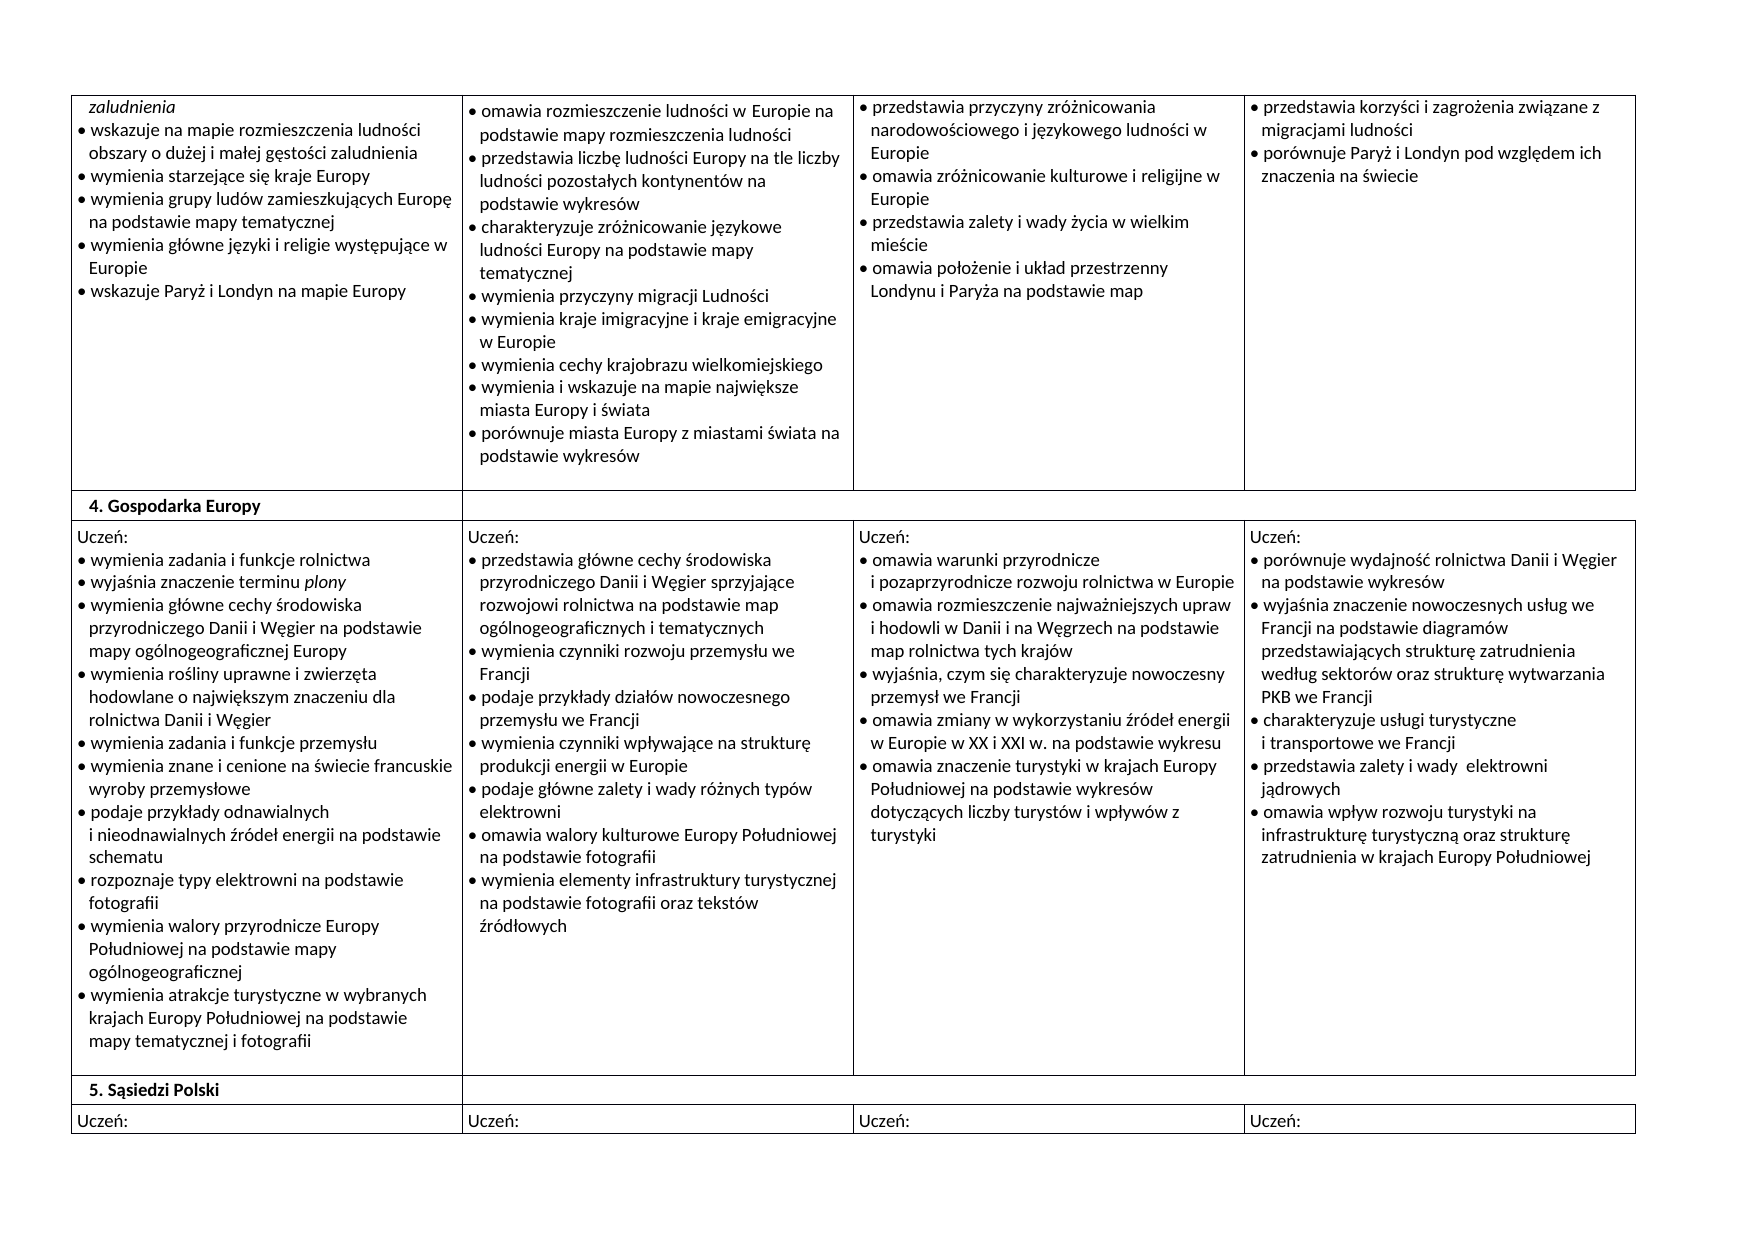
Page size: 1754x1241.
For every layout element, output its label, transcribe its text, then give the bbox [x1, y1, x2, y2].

table_cell Uczeń: • przedstawia główne cechy środowiska przyrodniczego Danii i Węgier sprzyjające rozwojowi rolnictwa na podstawie map ogólnogeograficznych i tematycznych • wymienia czynniki rozwoju przemysłu we Francji • podaje przykłady działów nowoczesnego przemysłu we Francji • wymienia czynniki wpływające na strukturę produkcji energii w Europie • podaje główne zalety i wady różnych typów elektrowni • omawia walory kulturowe Europy Południowej na podstawie fotografii • wymienia elementy infrastruktury turystycznej na podstawie fotografii oraz tekstów źródłowych [463, 521, 853, 1075]
table_cell Uczeń: [72, 1105, 462, 1132]
table_cell 5. Sąsiedzi Polski [72, 1076, 462, 1104]
table_cell 4. Gospodarka Europy [72, 491, 462, 520]
table_cell Uczeń: • omawia warunki przyrodnicze i pozaprzyrodnicze rozwoju rolnictwa w Europie • omawia rozmieszczenie najważniejszych upraw i hodowli w Danii i na Węgrzech na podstawie map rolnictwa tych krajów • wyjaśnia, czym się charakteryzuje nowoczesny przemysł we Francji • omawia zmiany w wykorzystaniu źródeł energii w Europie w XX i XXI w. na podstawie wykresu • omawia znaczenie turystyki w krajach Europy Południowej na podstawie wykresów dotyczących liczby turystów i wpływów z turystyki [854, 521, 1244, 1075]
table_cell • omawia rozmieszczenie ludności w Europie na podstawie mapy rozmieszczenia ludności • przedstawia liczbę ludności Europy na tle liczby ludności pozostałych kontynentów na podstawie wykresów • charakteryzuje zróżnicowanie językowe ludności Europy na podstawie mapy tematycznej • wymienia przyczyny migracji Ludności • wymienia kraje imigracyjne i kraje emigracyjne w Europie • wymienia cechy krajobrazu wielkomiejskiego • wymienia i wskazuje na mapie największe miasta Europy i świata • porównuje miasta Europy z miastami świata na podstawie wykresów [463, 96, 853, 490]
table_cell zaludnienia • wskazuje na mapie rozmieszczenia ludności obszary o dużej i małej gęstości zaludnienia • wymienia starzejące się kraje Europy • wymienia grupy ludów zamieszkujących Europę na podstawie mapy tematycznej • wymienia główne języki i religie występujące w Europie • wskazuje Paryż i Londyn na mapie Europy [72, 96, 462, 490]
table_cell Uczeń: [1245, 1105, 1635, 1132]
table_cell Uczeń: [463, 1105, 853, 1132]
table_cell Uczeń: • wymienia zadania i funkcje rolnictwa • wyjaśnia znaczenie terminu plony • wymienia główne cechy środowiska przyrodniczego Danii i Węgier na podstawie mapy ogólnogeograficznej Europy • wymienia rośliny uprawne i zwierzęta hodowlane o największym znaczeniu dla rolnictwa Danii i Węgier • wymienia zadania i funkcje przemysłu • wymienia znane i cenione na świecie francuskie wyroby przemysłowe • podaje przykłady odnawialnych i nieodnawialnych źródeł energii na podstawie schematu • rozpoznaje typy elektrowni na podstawie fotografii • wymienia walory przyrodnicze Europy Południowej na podstawie mapy ogólnogeograficznej • wymienia atrakcje turystyczne w wybranych krajach Europy Południowej na podstawie mapy tematycznej i fotografii [72, 521, 462, 1075]
table_cell • przedstawia korzyści i zagrożenia związane z migracjami ludności • porównuje Paryż i Londyn pod względem ich znaczenia na świecie [1245, 96, 1635, 490]
table_cell Uczeń: [854, 1105, 1244, 1132]
table_cell • przedstawia przyczyny zróżnicowania narodowościowego i językowego ludności w Europie • omawia zróżnicowanie kulturowe i religijne w Europie • przedstawia zalety i wady życia w wielkim mieście • omawia położenie i układ przestrzenny Londynu i Paryża na podstawie map [854, 96, 1244, 490]
table_cell Uczeń: • porównuje wydajność rolnictwa Danii i Węgier na podstawie wykresów • wyjaśnia znaczenie nowoczesnych usług we Francji na podstawie diagramów przedstawiających strukturę zatrudnienia według sektorów oraz strukturę wytwarzania PKB we Francji • charakteryzuje usługi turystyczne i transportowe we Francji • przedstawia zalety i wady elektrowni jądrowych • omawia wpływ rozwoju turystyki na infrastrukturę turystyczną oraz strukturę zatrudnienia w krajach Europy Południowej [1245, 521, 1635, 1075]
